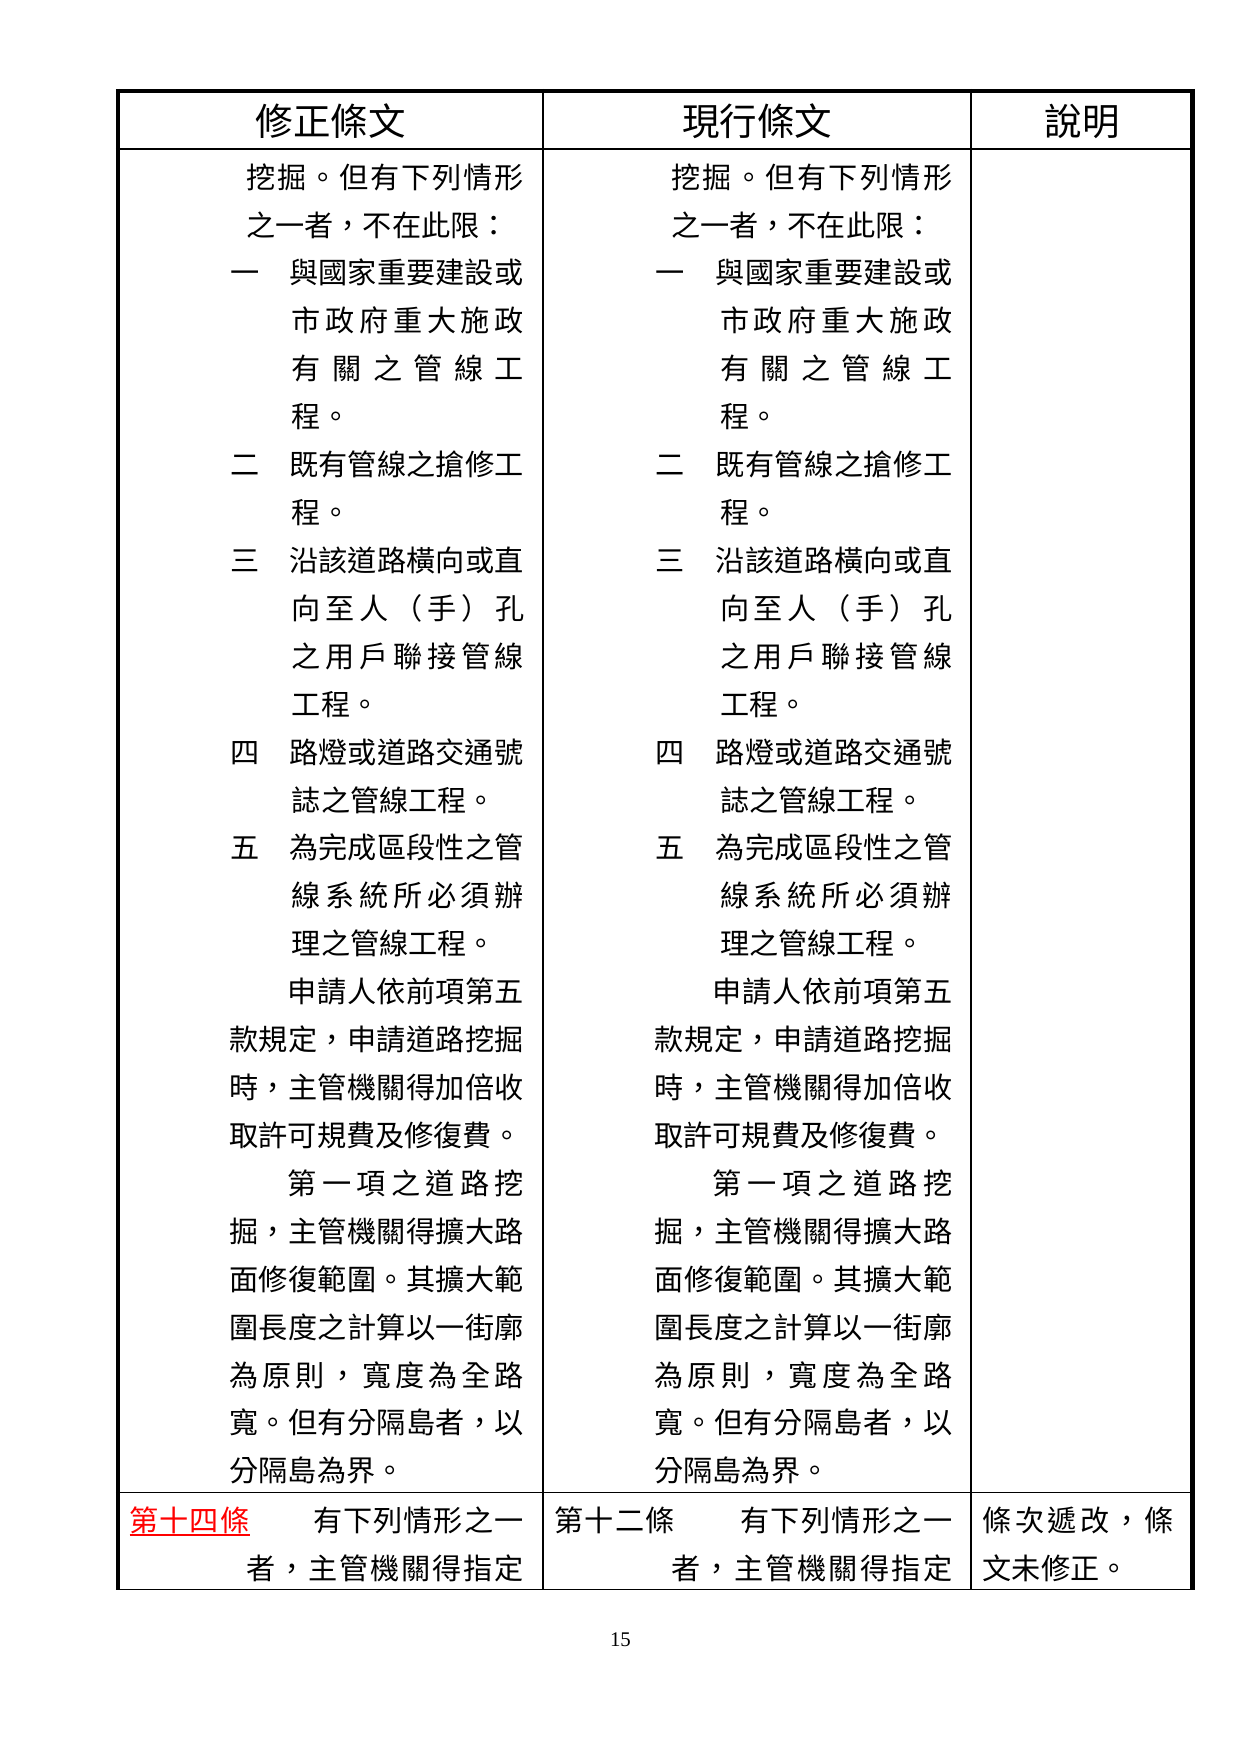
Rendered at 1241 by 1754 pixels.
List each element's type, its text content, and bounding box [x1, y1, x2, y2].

table_header 現行條文 [544, 93, 970, 148]
table_cell 條次遞改，條文未修正。 [972, 1493, 1190, 1589]
table_header 說明 [972, 93, 1190, 148]
table_header 修正條文 [120, 93, 542, 148]
table_cell 第十二條 有下列情形之一者，主管機關得指定 [544, 1493, 970, 1589]
table_cell [972, 150, 1190, 1491]
table_cell 挖掘。但有下列情形之一者，不在此限： 一 與國家重要建設或市政府重大施政有關之管線工程。 二 既有管線之搶修工程。 三 沿該道路橫向或直向至人（手）孔之用戶聯接管線工程。 四 路燈或道路交通號誌之管線工程。 五 為完成區段性之管線系統所必須辦理之管線工程。 申請人依前項第五款規定，申請道路挖掘時，主管機關得加倍收取許可規費及修復費。 第一項之道路挖掘，主管機關得擴大路面修復範圍。其擴大範圍長度之計算以一街廓為原則，寬度為全路寬。但有分隔島者，以分隔島為界。 [120, 150, 542, 1491]
table_cell 挖掘。但有下列情形之一者，不在此限： 一 與國家重要建設或市政府重大施政有關之管線工程。 二 既有管線之搶修工程。 三 沿該道路橫向或直向至人（手）孔之用戶聯接管線工程。 四 路燈或道路交通號誌之管線工程。 五 為完成區段性之管線系統所必須辦理之管線工程。 申請人依前項第五款規定，申請道路挖掘時，主管機關得加倍收取許可規費及修復費。 第一項之道路挖掘，主管機關得擴大路面修復範圍。其擴大範圍長度之計算以一街廓為原則，寬度為全路寬。但有分隔島者，以分隔島為界。 [544, 150, 970, 1491]
table_cell 第十四條 有下列情形之一者，主管機關得指定 [120, 1493, 542, 1589]
